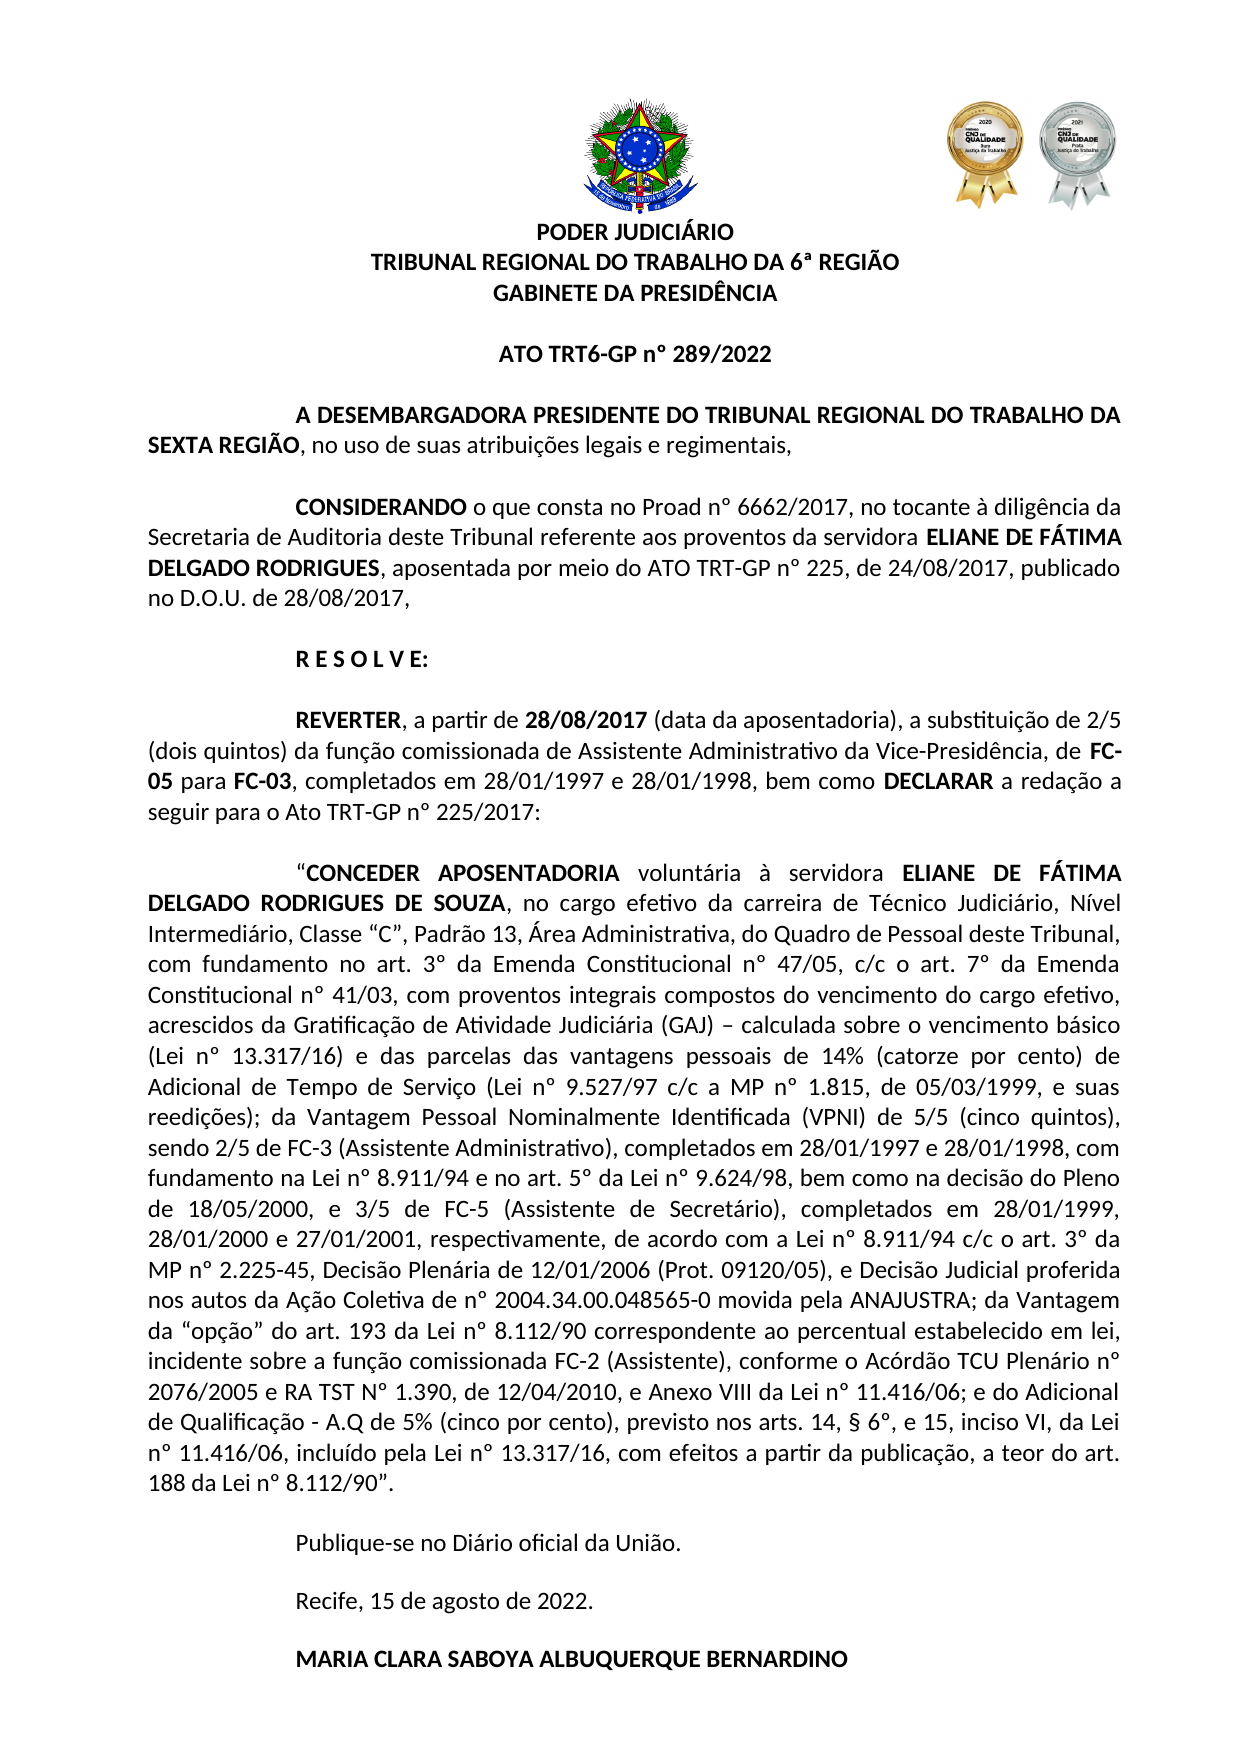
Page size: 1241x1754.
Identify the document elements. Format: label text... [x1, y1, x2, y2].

text A DESEMBARGADORA PRESIDENTE DO TRIBUNAL REGIONAL DO TRABALHO DA SEXTA REGIÃO, no uso de suas atribuições legais e regimentais, [148, 399, 1122, 460]
text Recife, 15 de agosto de 2022. [148, 1586, 1122, 1615]
text TRIBUNAL REGIONAL DO TRABALHO DA 6ª REGIÃO [148, 247, 1123, 277]
picture [938, 95, 1122, 214]
text Publique-se no Diário oficial da União. [148, 1528, 1122, 1557]
text GABINETE DA PRESIDÊNCIA [148, 277, 1123, 308]
text REVERTER, a partir de 28/08/2017 (data da aposentadoria), a substituição de 2/5 (dois quintos) da função comissionada de Assistente Administrativo da Vice-Presidência, de FC-05 para FC-03, completados em 28/01/1997 e 28/01/1998, bem como DECLARAR a redação a seguir para o Ato TRT-GP nº 225/2017: [148, 704, 1122, 826]
text MARIA CLARA SABOYA ALBUQUERQUE BERNARDINO [148, 1644, 1122, 1673]
text CONSIDERANDO o que consta no Proad nº 6662/2017, no tocante à diligência da Secretaria de Auditoria deste Tribunal referente aos proventos da servidora ELIANE DE FÁTIMA DELGADO RODRIGUES, aposentada por meio do ATO TRT-GP nº 225, de 24/08/2017, publicado no D.O.U. de 28/08/2017, [148, 491, 1122, 613]
text “CONCEDER APOSENTADORIA voluntária à servidora ELIANE DE FÁTIMA DELGADO RODRIGUES DE SOUZA, no cargo efetivo da carreira de Técnico Judiciário, Nível Intermediário, Classe “C”, Padrão 13, Área Administrativa, do Quadro de Pessoal deste Tribunal, com fundamento no art. 3º da Emenda Constitucional nº 47/05, c/c o art. 7º da Emenda Constitucional nº 41/03, com proventos integrais compostos do vencimento do cargo efetivo, acrescidos da Gratificação de Atividade Judiciária (GAJ) – calculada sobre o vencimento básico (Lei nº 13.317/16) e das parcelas das vantagens pessoais de 14% (catorze por cento) de Adicional de Tempo de Serviço (Lei nº 9.527/97 c/c a MP nº 1.815, de 05/03/1999, e suas reedições); da Vantagem Pessoal Nominalmente Identificada (VPNI) de 5/5 (cinco quintos), sendo 2/5 de FC-3 (Assistente Administrativo), completados em 28/01/1997 e 28/01/1998, com fundamento na Lei nº 8.911/94 e no art. 5º da Lei nº 9.624/98, bem como na decisão do Pleno de 18/05/2000, e 3/5 de FC-5 (Assistente de Secretário), completados em 28/01/1999, 28/01/2000 e 27/01/2001, respectivamente, de acordo com a Lei nº 8.911/94 c/c o art. 3º da MP nº 2.225-45, Decisão Plenária de 12/01/2006 (Prot. 09120/05), e Decisão Judicial proferida nos autos da Ação Coletiva de nº 2004.34.00.048565-0 movida pela ANAJUSTRA; da Vantagem da “opção” do art. 193 da Lei nº 8.112/90 correspondente ao percentual estabelecido em lei, incidente sobre a função comissionada FC-2 (Assistente), conforme o Acórdão TCU Plenário nº 2076/2005 e RA TST Nº 1.390, de 12/04/2010, e Anexo VIII da Lei nº 11.416/06; e do Adicional de Qualificação - A.Q de 5% (cinco por cento), previsto nos arts. 14, § 6º, e 15, inciso VI, da Lei nº 11.416/06, incluído pela Lei nº 13.317/16, com efeitos a partir da publicação, a teor do art. 188 da Lei nº 8.112/90”. [148, 857, 1122, 1498]
text ATO TRT6-GP nº 289/2022 [148, 338, 1123, 369]
picture [577, 95, 701, 216]
text PODER JUDICIÁRIO [148, 216, 1123, 247]
text R E S O L V E: [148, 643, 1122, 674]
